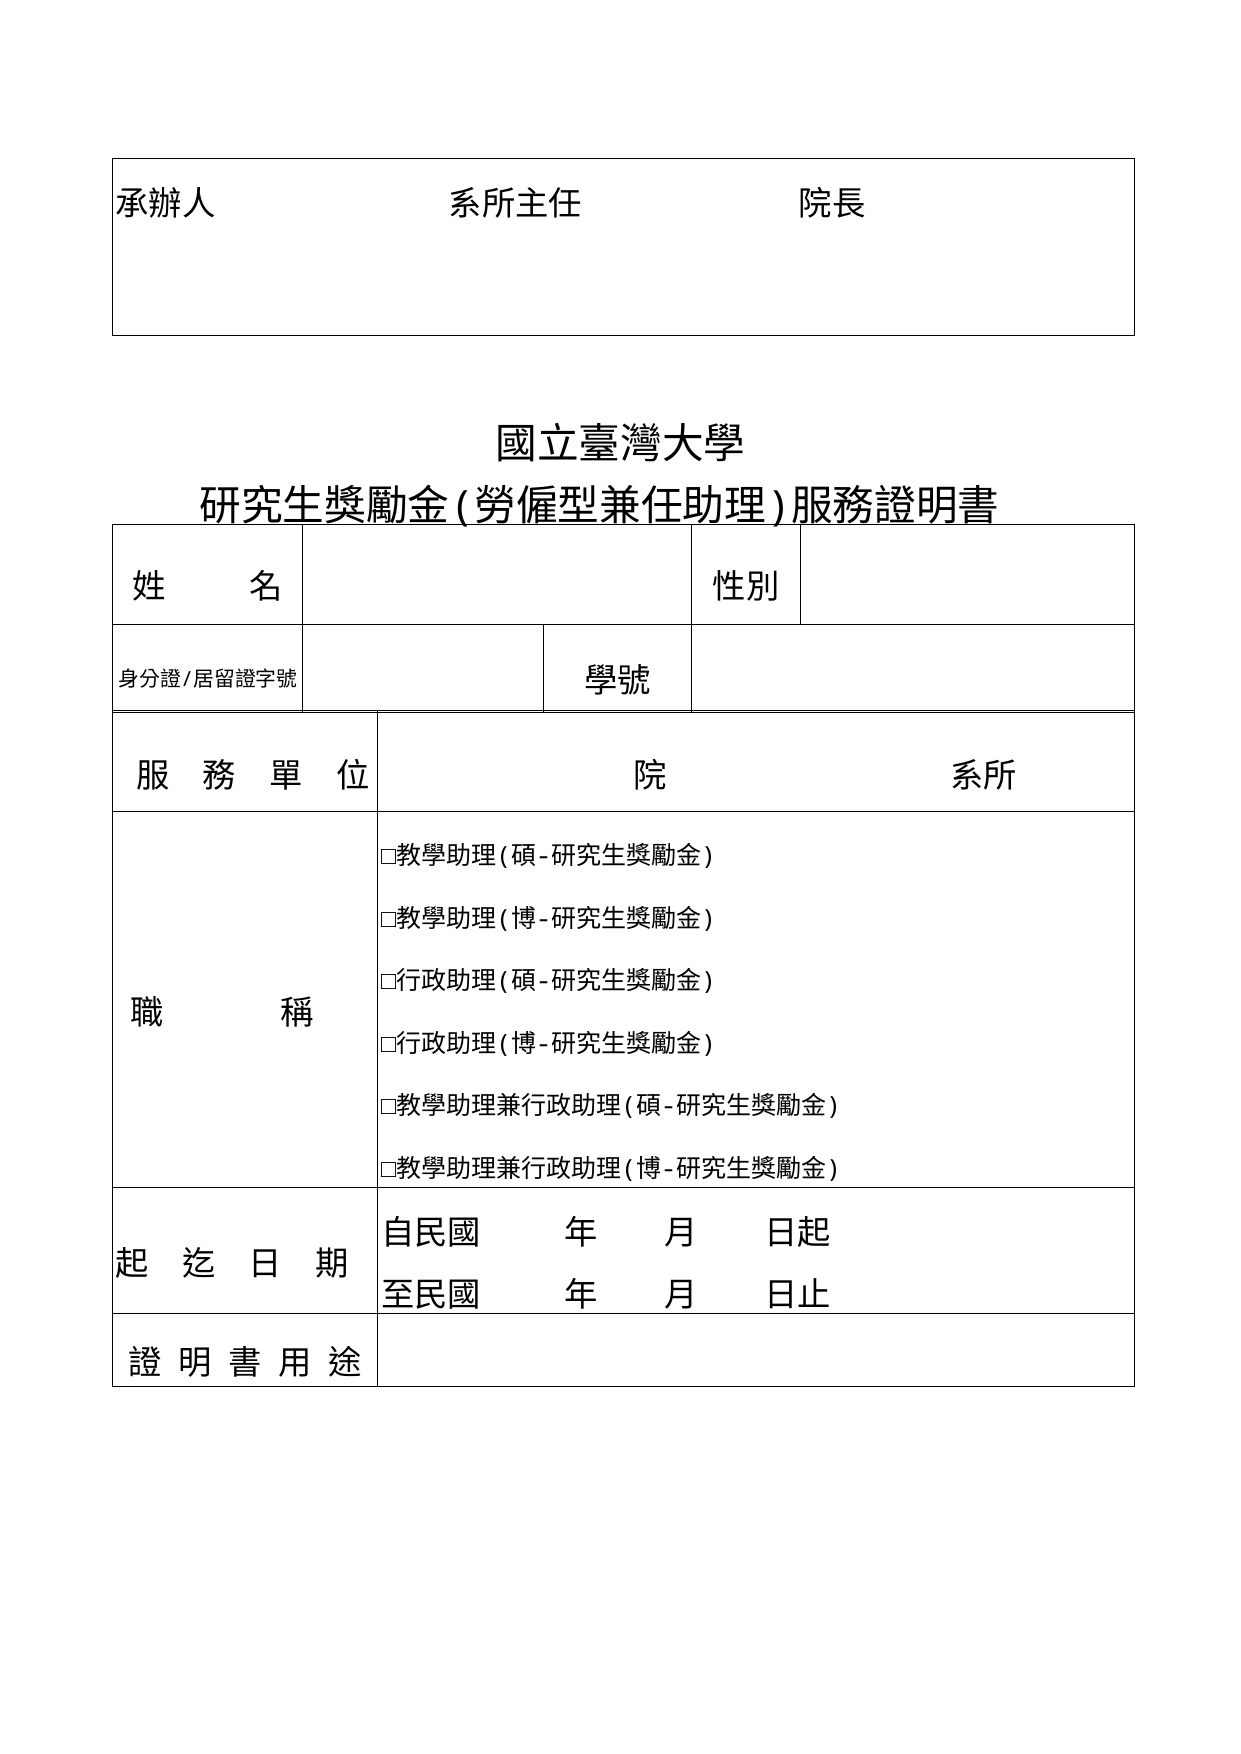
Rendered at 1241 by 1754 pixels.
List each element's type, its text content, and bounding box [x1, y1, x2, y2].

table_header 性別 [692, 525, 800, 623]
table_cell [378, 1314, 1134, 1386]
table_header [303, 525, 691, 623]
table_cell 學號 [544, 625, 691, 710]
table_cell [692, 625, 1134, 710]
table_cell 服 務 單 位 [113, 713, 377, 811]
table_header 姓 名 [113, 525, 302, 623]
table_cell □教學助理(碩-研究生獎勵金) □教學助理(博-研究生獎勵金) □行政助理(碩-研究生獎勵金) □行政助理(博-研究生獎勵金) □教學助理兼行政助理(碩-研究生獎勵金) □教學助理兼行政助理(博-研究生獎勵金) [378, 812, 1134, 1187]
table_cell [303, 625, 543, 710]
table_cell 職 稱 [113, 812, 377, 1187]
table_cell 身分證/居留證字號 [113, 625, 302, 710]
table_header [801, 525, 1134, 623]
table_cell 自民國 年 月 日起 至民國 年 月 日止 [378, 1188, 1134, 1313]
table_cell 證 明 書 用 途 [113, 1314, 377, 1386]
table_cell 院 系所 [378, 713, 1134, 811]
text 研究生獎勵金(勞僱型兼任助理)服務證明書 [112, 461, 1128, 523]
table_cell 起 迄 日 期 [113, 1188, 377, 1313]
text 國立臺灣大學 [112, 398, 1128, 461]
table_cell 承辦人 系所主任 院長 [113, 159, 1134, 335]
